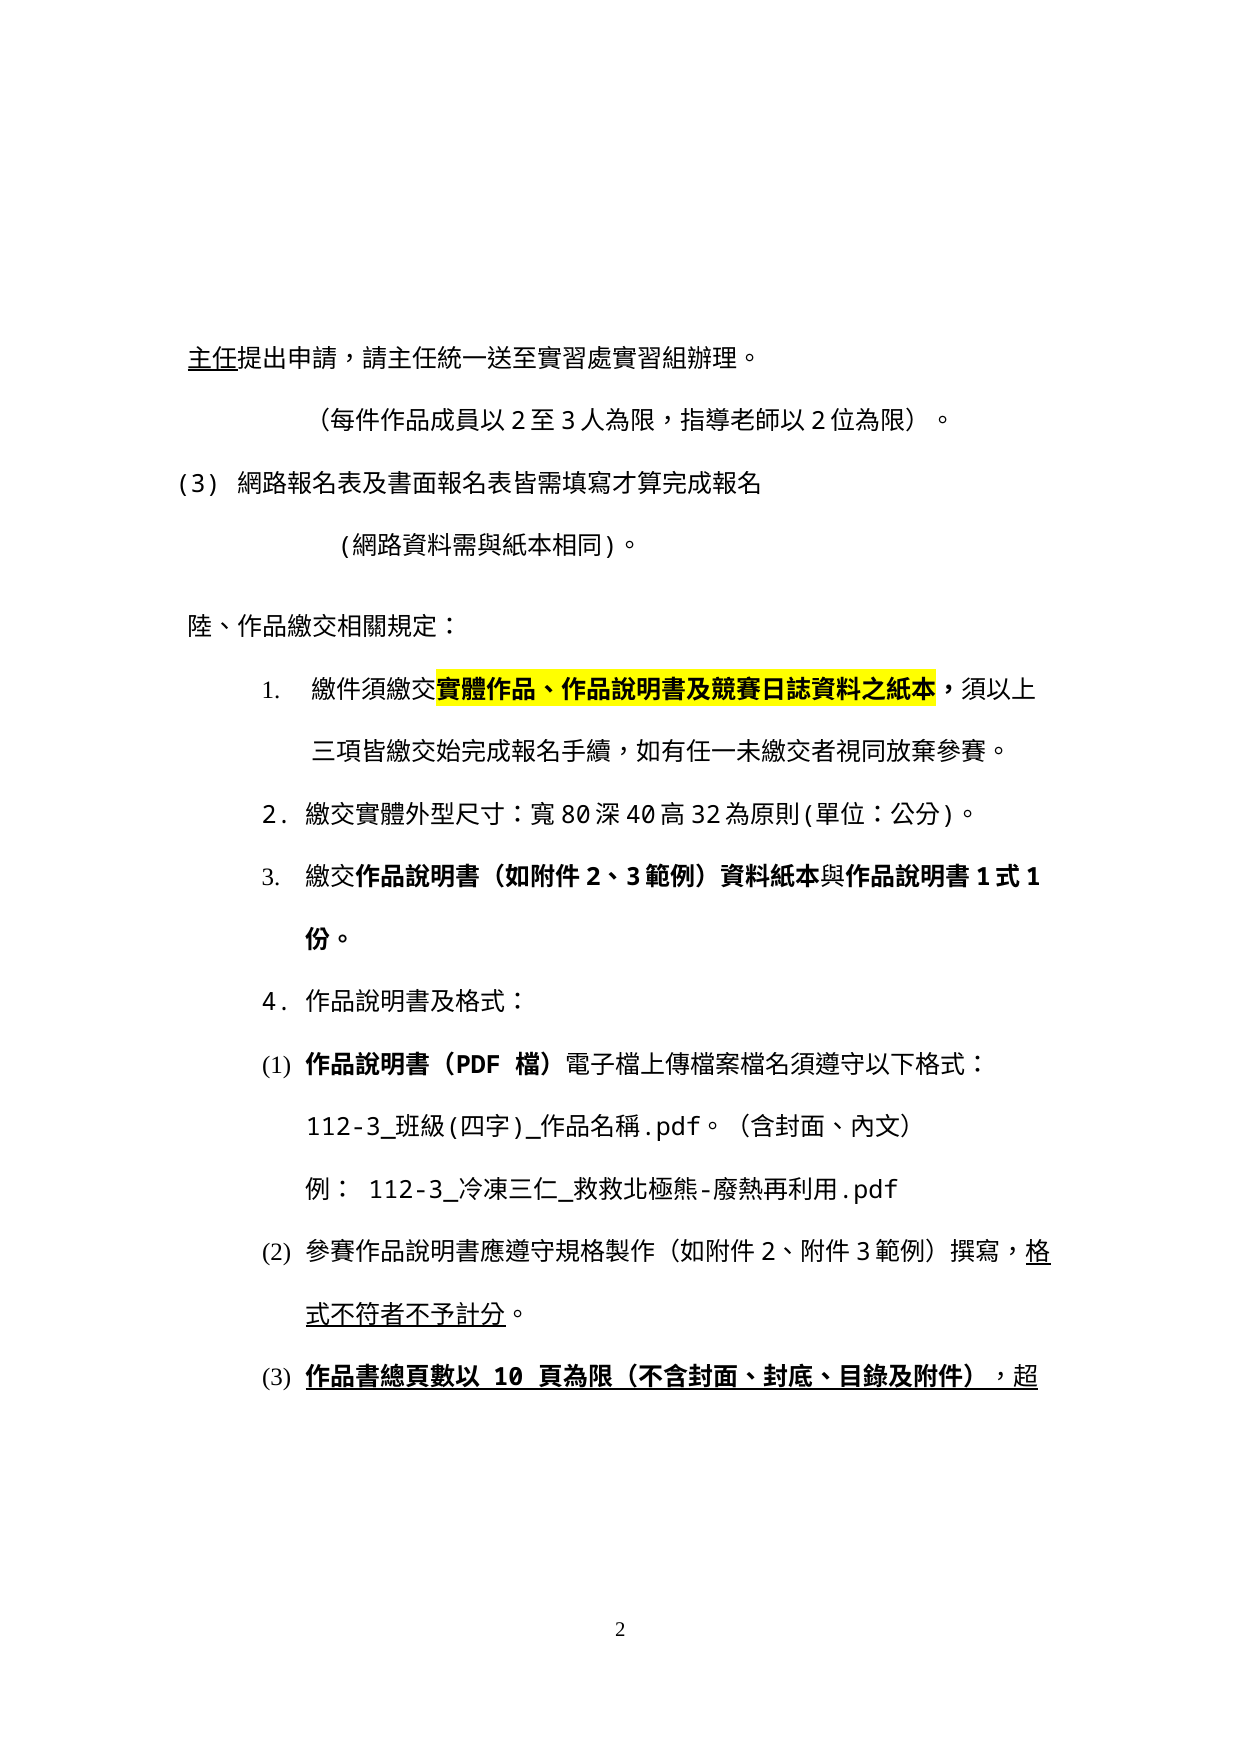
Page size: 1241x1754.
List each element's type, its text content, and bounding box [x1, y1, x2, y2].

list 作品書總頁數以 10 頁為限（不含封面、封底、目錄及附件），超 [291, 1333, 1053, 1396]
list 作品說明書及格式： [261, 958, 1053, 1021]
text 陸、作品繳交相關規定： [187, 583, 1053, 646]
list 繳交作品說明書（如附件2、3範例）資料紙本與作品說明書1式1份。 [261, 833, 1053, 958]
list 網路報名表及書面報名表皆需填寫才算完成報名 [187, 439, 1053, 502]
text 112-3_班級(四字)_作品名稱.pdf。（含封面、內文） [306, 1083, 1053, 1146]
text （每件作品成員以2至3人為限，指導老師以2位為限）。 [306, 377, 1053, 439]
text 例： 112-3_冷凍三仁_救救北極熊-廢熱再利用.pdf [306, 1146, 1053, 1208]
list 作品說明書（PDF 檔）電子檔上傳檔案檔名須遵守以下格式： [291, 1021, 1053, 1083]
list 繳交實體外型尺寸：寬80深40高32為原則(單位：公分)。 [261, 771, 1053, 833]
list 主任提出申請，請主任統一送至實習處實習組辦理。 [187, 314, 1053, 377]
text (網路資料需與紙本相同)。 [337, 502, 1053, 564]
list 繳件須繳交實體作品、作品說明書及競賽日誌資料之紙本，須以上三項皆繳交始完成報名手續，如有任一未繳交者視同放棄參賽。 [261, 646, 1053, 771]
list 參賽作品說明書應遵守規格製作（如附件2、附件3範例）撰寫，格式不符者不予計分。 [291, 1208, 1053, 1333]
